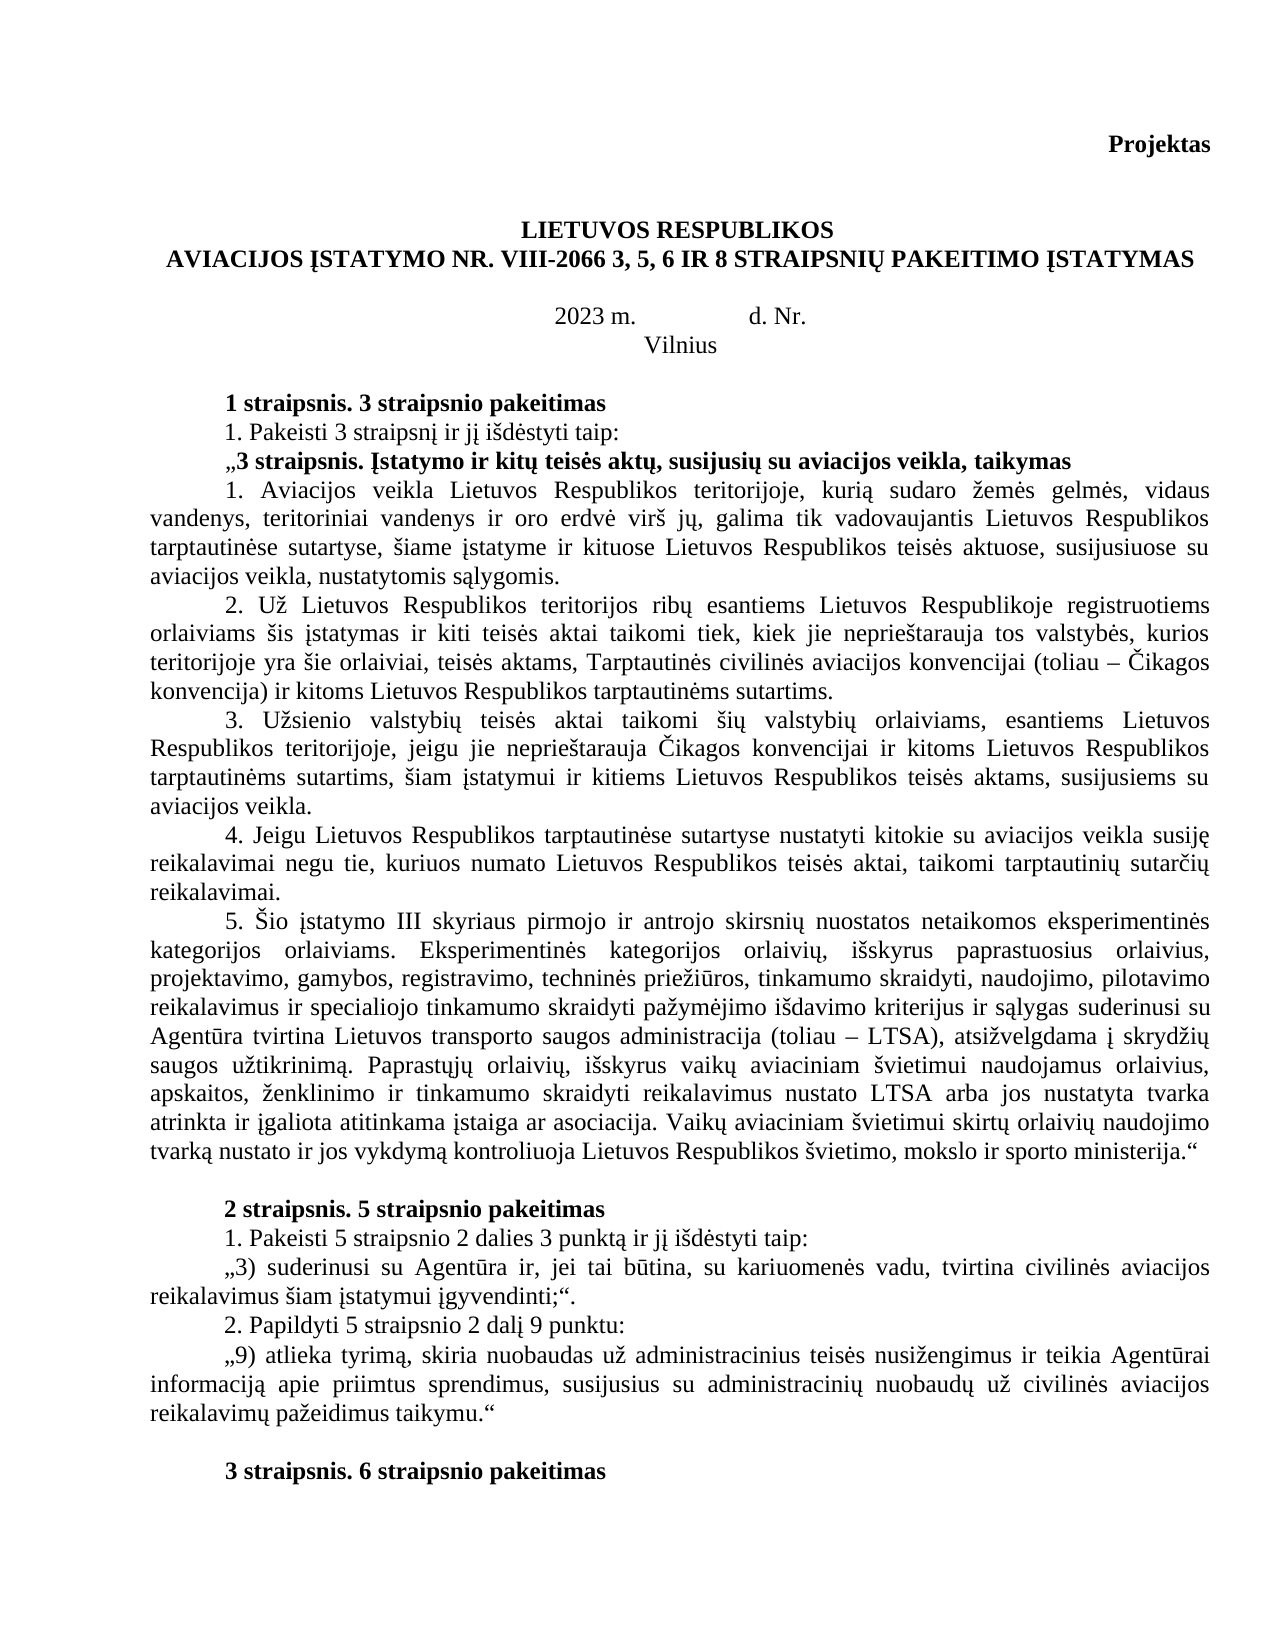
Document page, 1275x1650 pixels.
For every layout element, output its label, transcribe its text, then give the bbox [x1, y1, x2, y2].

text AVIACIJOS ĮSTATYMO NR. VIII-2066 3, 5, 6 IR 8 STRAIPSNIŲ PAKEITIMO ĮSTATYMAS [150, 244, 1211, 273]
text Vilnius [150, 330, 1211, 359]
text 1 straipsnis. 3 straipsnio pakeitimas [150, 388, 1211, 417]
text „3) suderinusi su Agentūra ir, jei tai būtina, su kariuomenės vadu, tvirtina civilinės aviacijos reikalavimus šiam įstatymui įgyvendinti;“. [150, 1252, 1211, 1311]
text „9) atlieka tyrimą, skiria nuobaudas už administracinius teisės nusižengimus ir teikia Agentūrai informaciją apie priimtus sprendimus, susijusius su administracinių nuobaudų už civilinės aviacijos reikalavimų pažeidimus taikymu.“ [150, 1340, 1211, 1427]
text „3 straipsnis. Įstatymo ir kitų teisės aktų, susijusių su aviacijos veikla, taikymas [150, 446, 1211, 475]
text 1. Pakeisti 3 straipsnį ir jį išdėstyti taip: [150, 417, 1211, 446]
text 3 straipsnis. 6 straipsnio pakeitimas [150, 1456, 1211, 1486]
text 2. Už Lietuvos Respublikos teritorijos ribų esantiems Lietuvos Respublikoje registruotiems orlaiviams šis įstatymas ir kiti teisės aktai taikomi tiek, kiek jie neprieštarauja tos valstybės, kurios teritorijoje yra šie orlaiviai, teisės aktams, Tarptautinės civilinės aviacijos konvencijai (toliau – Čikagos konvencija) ir kitoms Lietuvos Respublikos tarptautinėms sutartims. [150, 590, 1211, 705]
text 3. Užsienio valstybių teisės aktai taikomi šių valstybių orlaiviams, esantiems Lietuvos Respublikos teritorijoje, jeigu jie neprieštarauja Čikagos konvencijai ir kitoms Lietuvos Respublikos tarptautinėms sutartims, šiam įstatymui ir kitiems Lietuvos Respublikos teisės aktams, susijusiems su aviacijos veikla. [150, 705, 1211, 820]
text 2 straipsnis. 5 straipsnio pakeitimas [150, 1194, 1211, 1223]
text LIETUVOS RESPUBLIKOS [150, 215, 1211, 244]
text Projektas [150, 129, 1211, 158]
text 1. Aviacijos veikla Lietuvos Respublikos teritorijoje, kurią sudaro žemės gelmės, vidaus vandenys, teritoriniai vandenys ir oro erdvė virš jų, galima tik vadovaujantis Lietuvos Respublikos tarptautinėse sutartyse, šiame įstatyme ir kituose Lietuvos Respublikos teisės aktuose, susijusiuose su aviacijos veikla, nustatytomis sąlygomis. [150, 475, 1211, 590]
text 2023 m. d. Nr. [150, 301, 1211, 330]
text 4. Jeigu Lietuvos Respublikos tarptautinėse sutartyse nustatyti kitokie su aviacijos veikla susiję reikalavimai negu tie, kuriuos numato Lietuvos Respublikos teisės aktai, taikomi tarptautinių sutarčių reikalavimai. [150, 820, 1211, 906]
text 5. Šio įstatymo III skyriaus pirmojo ir antrojo skirsnių nuostatos netaikomos eksperimentinės kategorijos orlaiviams. Eksperimentinės kategorijos orlaivių, išskyrus paprastuosius orlaivius, projektavimo, gamybos, registravimo, techninės priežiūros, tinkamumo skraidyti, naudojimo, pilotavimo reikalavimus ir specialiojo tinkamumo skraidyti pažymėjimo išdavimo kriterijus ir sąlygas suderinusi su Agentūra tvirtina Lietuvos transporto saugos administracija (toliau – LTSA), atsižvelgdama į skrydžių saugos užtikrinimą. Paprastųjų orlaivių, išskyrus vaikų aviaciniam švietimui naudojamus orlaivius, apskaitos, ženklinimo ir tinkamumo skraidyti reikalavimus nustato LTSA arba jos nustatyta tvarka atrinkta ir įgaliota atitinkama įstaiga ar asociacija. Vaikų aviaciniam švietimui skirtų orlaivių naudojimo tvarką nustato ir jos vykdymą kontroliuoja Lietuvos Respublikos švietimo, mokslo ir sporto ministerija.“ [150, 906, 1211, 1165]
text 1. Pakeisti 5 straipsnio 2 dalies 3 punktą ir jį išdėstyti taip: [224, 1223, 1211, 1252]
text 2. Papildyti 5 straipsnio 2 dalį 9 punktu: [224, 1311, 1211, 1340]
